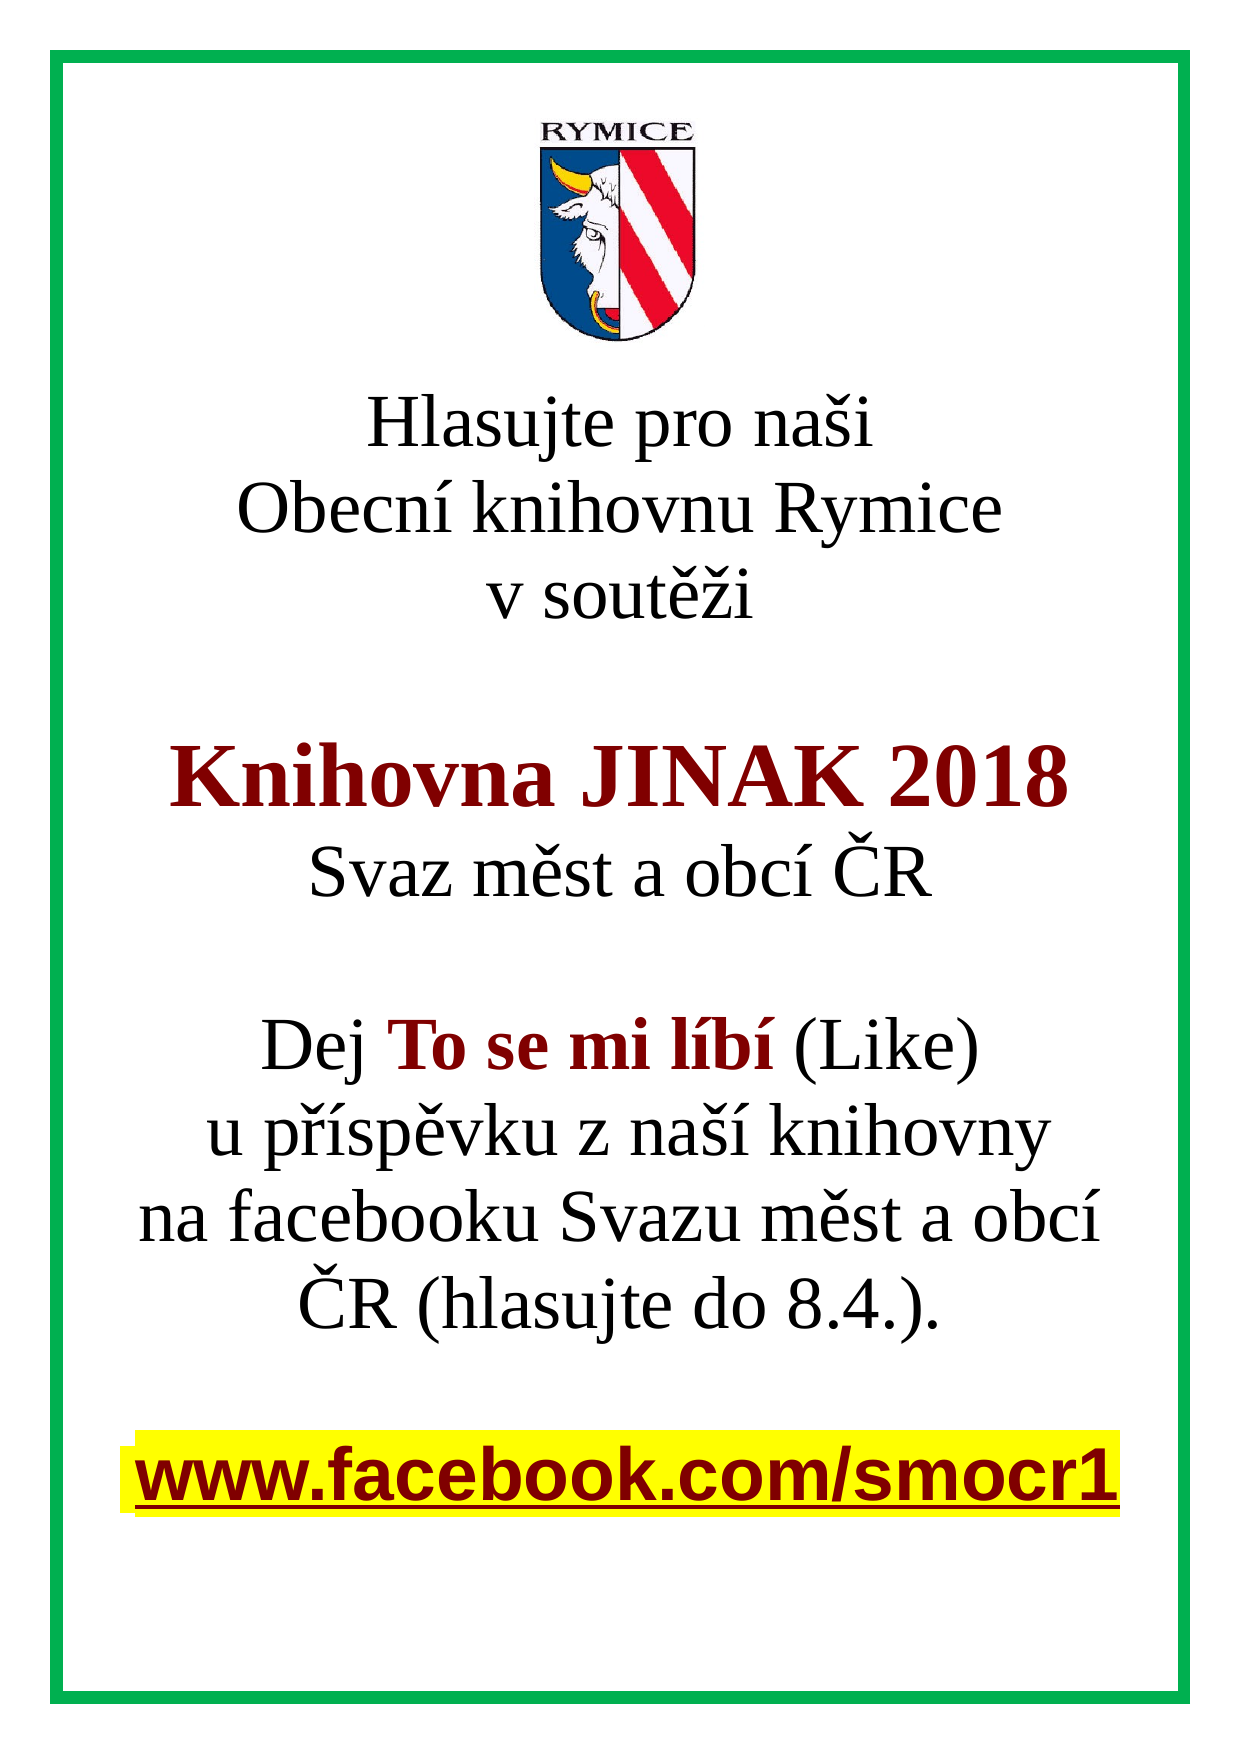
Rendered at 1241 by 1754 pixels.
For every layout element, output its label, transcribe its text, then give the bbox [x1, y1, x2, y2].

text v soutěži [118, 549, 1122, 635]
text Svaz měst a obcí ČR [118, 827, 1122, 913]
text www.facebook.com/smocr1 [118, 1430, 1122, 1517]
text na facebooku Svazu měst a obcí ČR (hlasujte do 8.4.). [118, 1172, 1122, 1344]
text Dej To se mi líbí (Like) [118, 999, 1122, 1085]
text Hlasujte pro naši [118, 376, 1122, 462]
text u příspěvku z naší knihovny [118, 1085, 1122, 1172]
text Obecní knihovnu Rymice [118, 462, 1122, 549]
text Knihovna JINAK 2018 [118, 721, 1122, 827]
